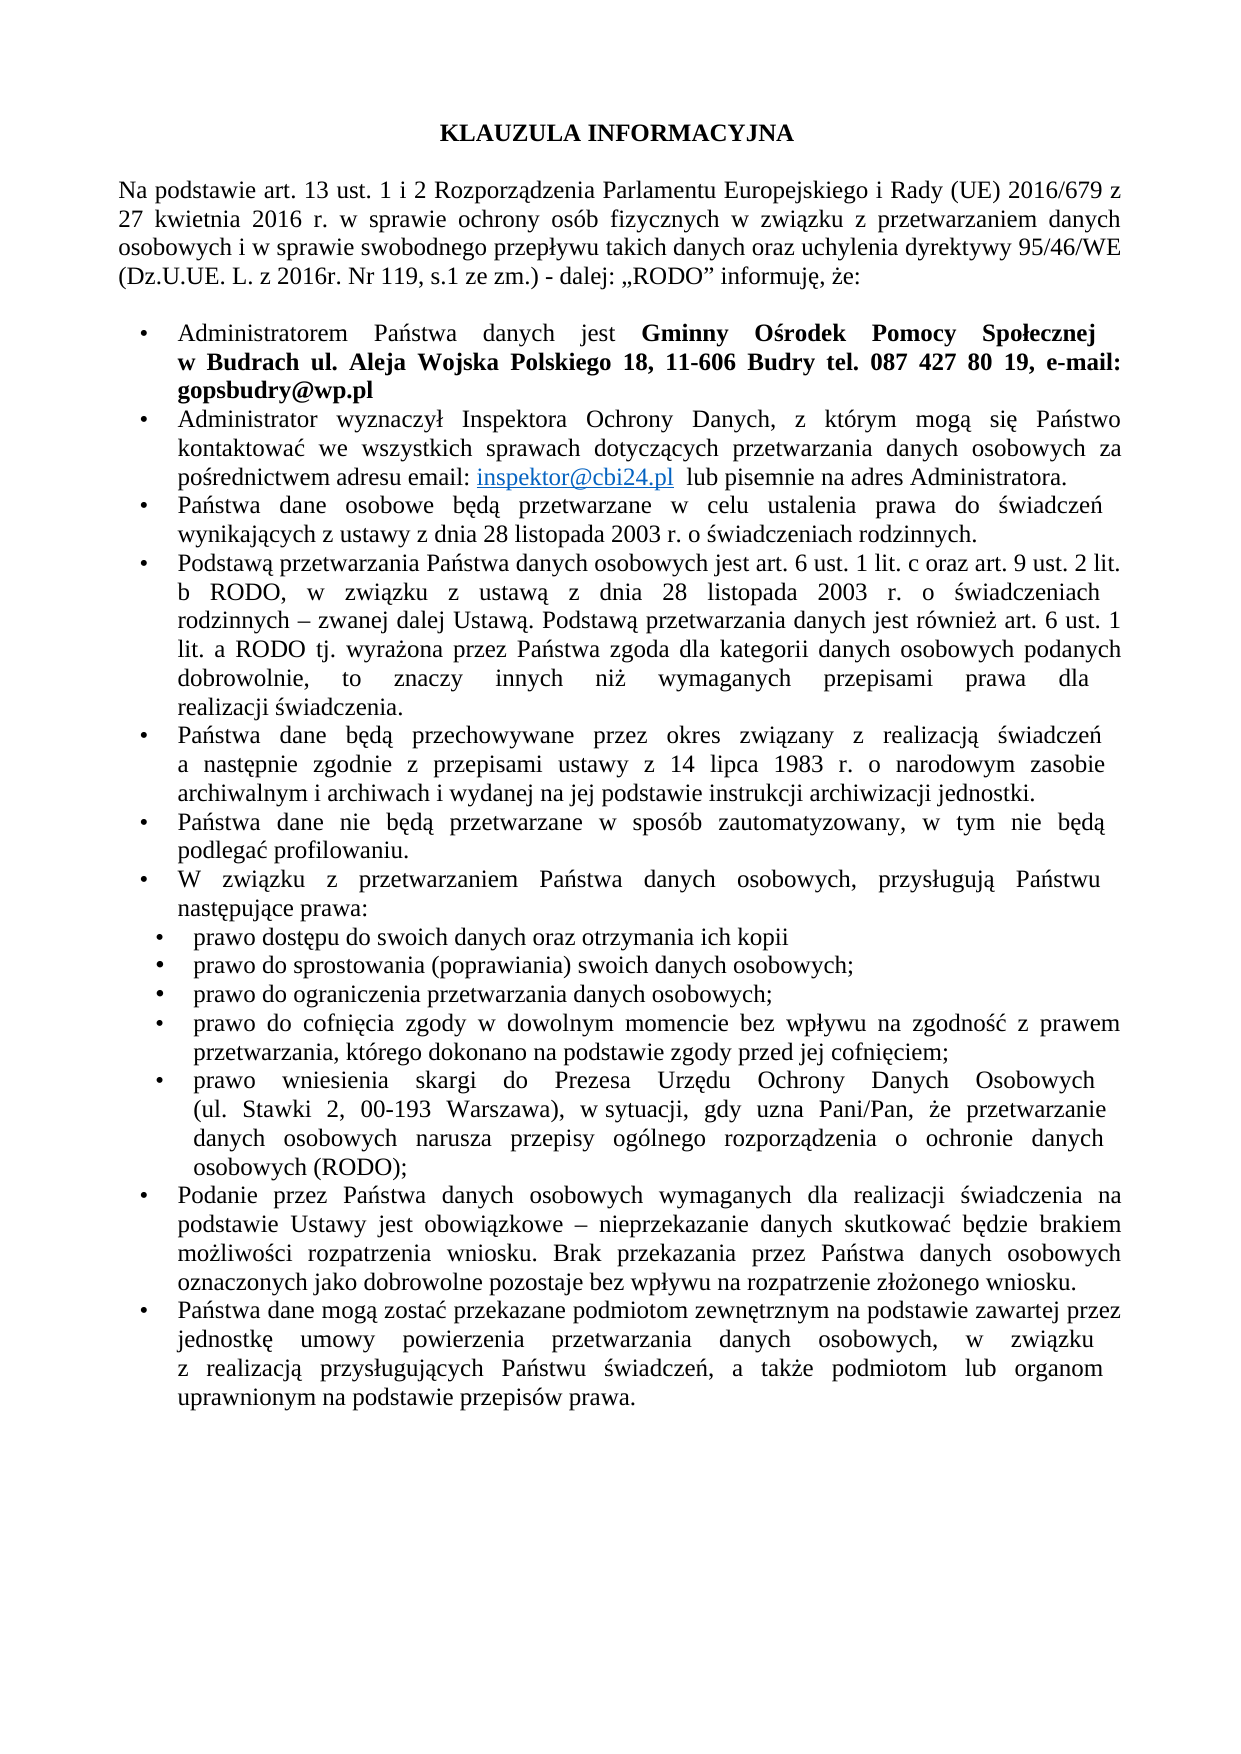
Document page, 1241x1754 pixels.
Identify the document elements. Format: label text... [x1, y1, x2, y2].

text Na podstawie art. 13 ust. 1 i 2 Rozporządzenia Parlamentu Europejskiego i Rady (UE) 2016/679 z 27 kwietnia 2016 r. w sprawie ochrony osób fizycznych w związku z przetwarzaniem danych osobowych i w sprawie swobodnego przepływu takich danych oraz uchylenia dyrektywy 95/46/WE (Dz.U.UE. L. z 2016r. Nr 119, s.1 ze zm.) - dalej: „RODO” informuję, że: [118, 175, 1122, 290]
list Podstawą przetwarzania Państwa danych osobowych jest art. 6 ust. 1 lit. c oraz art. 9 ust. 2 lit. b RODO, w związku z ustawą z dnia 28 listopada 2003 r. o świadczeniach rodzinnych – zwanej dalej Ustawą. Podstawą przetwarzania danych jest również art. 6 ust. 1 lit. a RODO tj. wyrażona przez Państwa zgoda dla kategorii danych osobowych podanych dobrowolnie, to znaczy innych niż wymaganych przepisami prawa dla realizacji świadczenia. [140, 548, 1122, 720]
list Podanie przez Państwa danych osobowych wymaganych dla realizacji świadczenia na podstawie Ustawy jest obowiązkowe – nieprzekazanie danych skutkować będzie brakiem możliwości rozpatrzenia wniosku. Brak przekazania przez Państwa danych osobowych oznaczonych jako dobrowolne pozostaje bez wpływu na rozpatrzenie złożonego wniosku. [140, 1180, 1122, 1295]
list Administrator wyznaczył Inspektora Ochrony Danych, z którym mogą się Państwo kontaktować we wszystkich sprawach dotyczących przetwarzania danych osobowych za pośrednictwem adresu email: inspektor@cbi24.pl lub pisemnie na adres Administratora. [140, 404, 1122, 490]
list prawo do sprostowania (poprawiania) swoich danych osobowych; [156, 950, 1122, 979]
list prawo do ograniczenia przetwarzania danych osobowych; [156, 979, 1122, 1008]
list prawo do cofnięcia zgody w dowolnym momencie bez wpływu na zgodność z prawem przetwarzania, którego dokonano na podstawie zgody przed jej cofnięciem; [156, 1008, 1122, 1065]
list Państwa dane osobowe będą przetwarzane w celu ustalenia prawa do świadczeń wynikających z ustawy z dnia 28 listopada 2003 r. o świadczeniach rodzinnych. [140, 490, 1122, 548]
list Państwa dane mogą zostać przekazane podmiotom zewnętrznym na podstawie zawartej przez jednostkę umowy powierzenia przetwarzania danych osobowych, w związku z realizacją przysługujących Państwu świadczeń, a także podmiotom lub organom uprawnionym na podstawie przepisów prawa. [140, 1295, 1122, 1410]
text KLAUZULA INFORMACYJNA [118, 118, 1122, 147]
list Państwa dane będą przechowywane przez okres związany z realizacją świadczeń a następnie zgodnie z przepisami ustawy z 14 lipca 1983 r. o narodowym zasobie archiwalnym i archiwach i wydanej na jej podstawie instrukcji archiwizacji jednostki. [140, 720, 1122, 807]
list prawo wniesienia skargi do Prezesa Urzędu Ochrony Danych Osobowych (ul. Stawki 2, 00-193 Warszawa), w sytuacji, gdy uzna Pani/Pan, że przetwarzanie danych osobowych narusza przepisy ogólnego rozporządzenia o ochronie danych osobowych (RODO); [156, 1065, 1122, 1180]
list W związku z przetwarzaniem Państwa danych osobowych, przysługują Państwu następujące prawa: [140, 864, 1122, 922]
list Państwa dane nie będą przetwarzane w sposób zautomatyzowany, w tym nie będą podlegać profilowaniu. [140, 807, 1122, 864]
list prawo dostępu do swoich danych oraz otrzymania ich kopii [156, 922, 1122, 950]
list Administratorem Państwa danych jest Gminny Ośrodek Pomocy Społecznej w Budrach ul. Aleja Wojska Polskiego 18, 11-606 Budry tel. 087 427 80 19, e-mail: gopsbudry@wp.pl [140, 318, 1122, 404]
